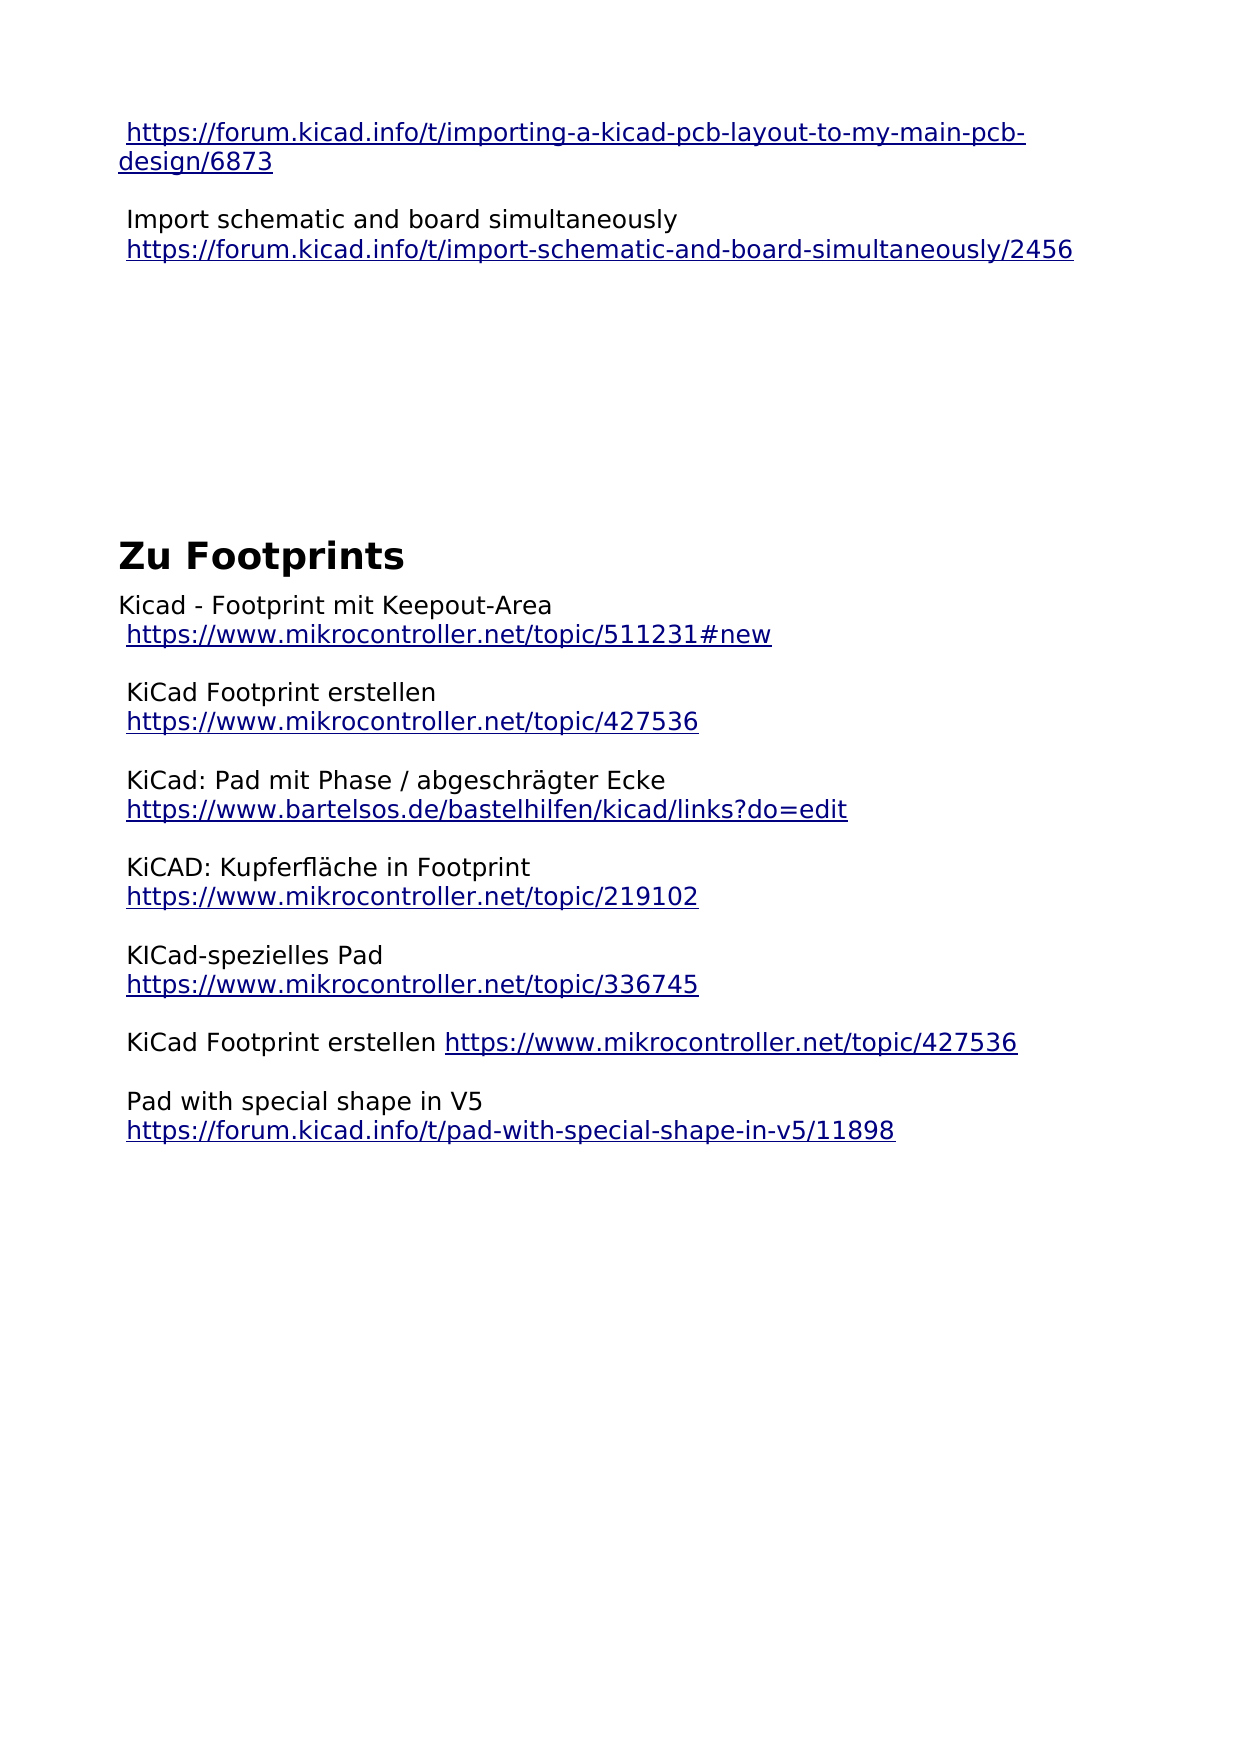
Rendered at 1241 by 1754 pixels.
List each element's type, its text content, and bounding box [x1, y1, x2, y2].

subtitle Zu Footprints [118, 535, 1122, 578]
text https://forum.kicad.info/t/importing-a-kicad-pcb-layout-to-my-main-pcb-design/6873 Import schematic and board simultaneously https://forum.kicad.info/t/import-schematic-and-board-simultaneously/2456 [118, 118, 1122, 497]
text Kicad - Footprint mit Keepout-Area https://www.mikrocontroller.net/topic/511231#new KiCad Footprint erstellen https://www.mikrocontroller.net/topic/427536 KiCad: Pad mit Phase / abgeschrägter Ecke https://www.bartelsos.de/bastelhilfen/kicad/links?do=edit KiCAD: Kupferfläche in Footprint https://www.mikrocontroller.net/topic/219102 KICad-spezielles Pad https://www.mikrocontroller.net/topic/336745 KiCad Footprint erstellen https://www.mikrocontroller.net/topic/427536 Pad with special shape in V5 https://forum.kicad.info/t/pad-with-special-shape-in-v5/11898 [118, 591, 1122, 1612]
